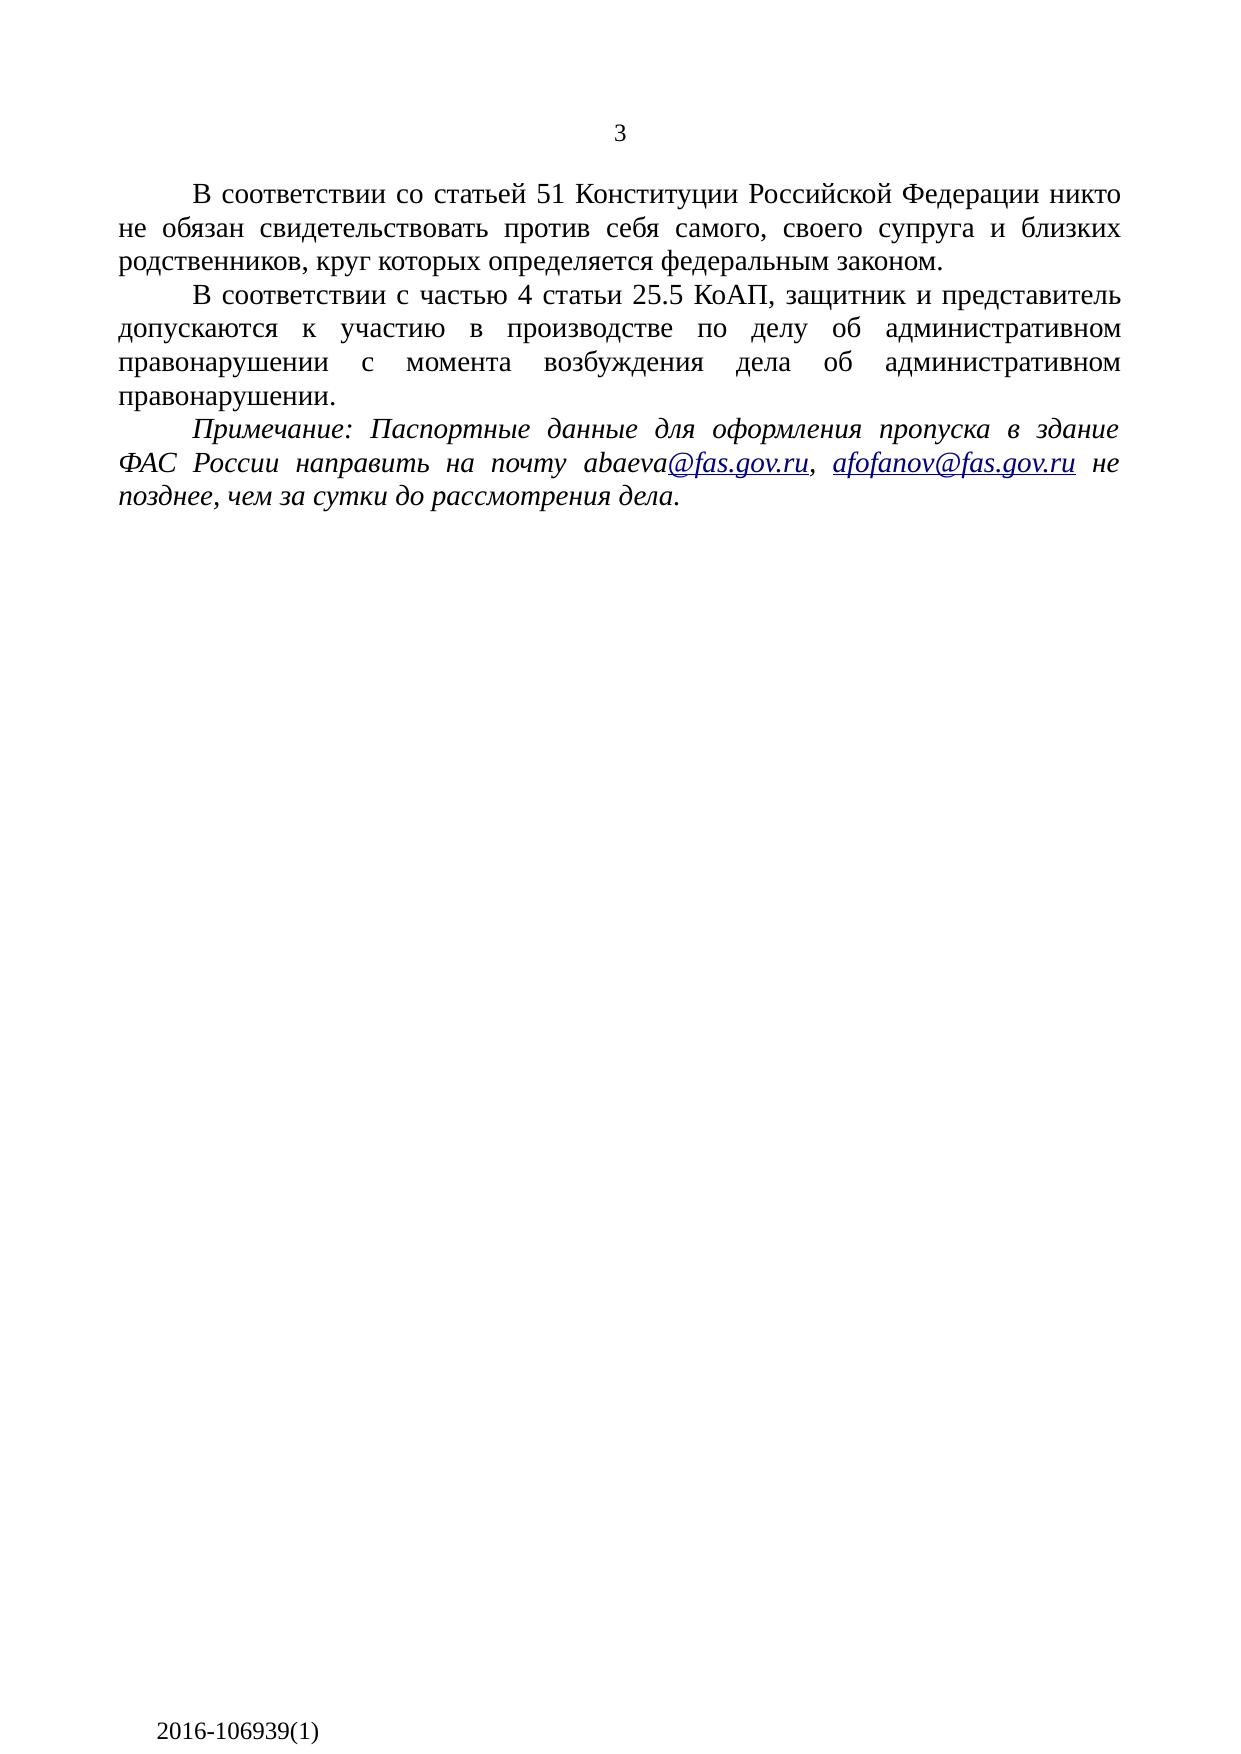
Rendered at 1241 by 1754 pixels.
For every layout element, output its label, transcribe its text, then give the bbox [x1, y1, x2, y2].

text В соответствии с частью 4 статьи 25.5 КоАП, защитник и представитель допускаются к участию в производстве по делу об административном правонарушении с момента возбуждения дела об административном правонарушении. [118, 277, 1122, 411]
text Примечание: Паспортные данные для оформления пропуска в здание ФАС России направить на почту abaeva@fas.gov.ru, afofanov@fas.gov.ru не позднее, чем за сутки до рассмотрения дела. [118, 411, 1122, 512]
text В соответствии со статьей 51 Конституции Российской Федерации никто не обязан свидетельствовать против себя самого, своего супруга и близких родственников, круг которых определяется федеральным законом. [118, 176, 1122, 277]
